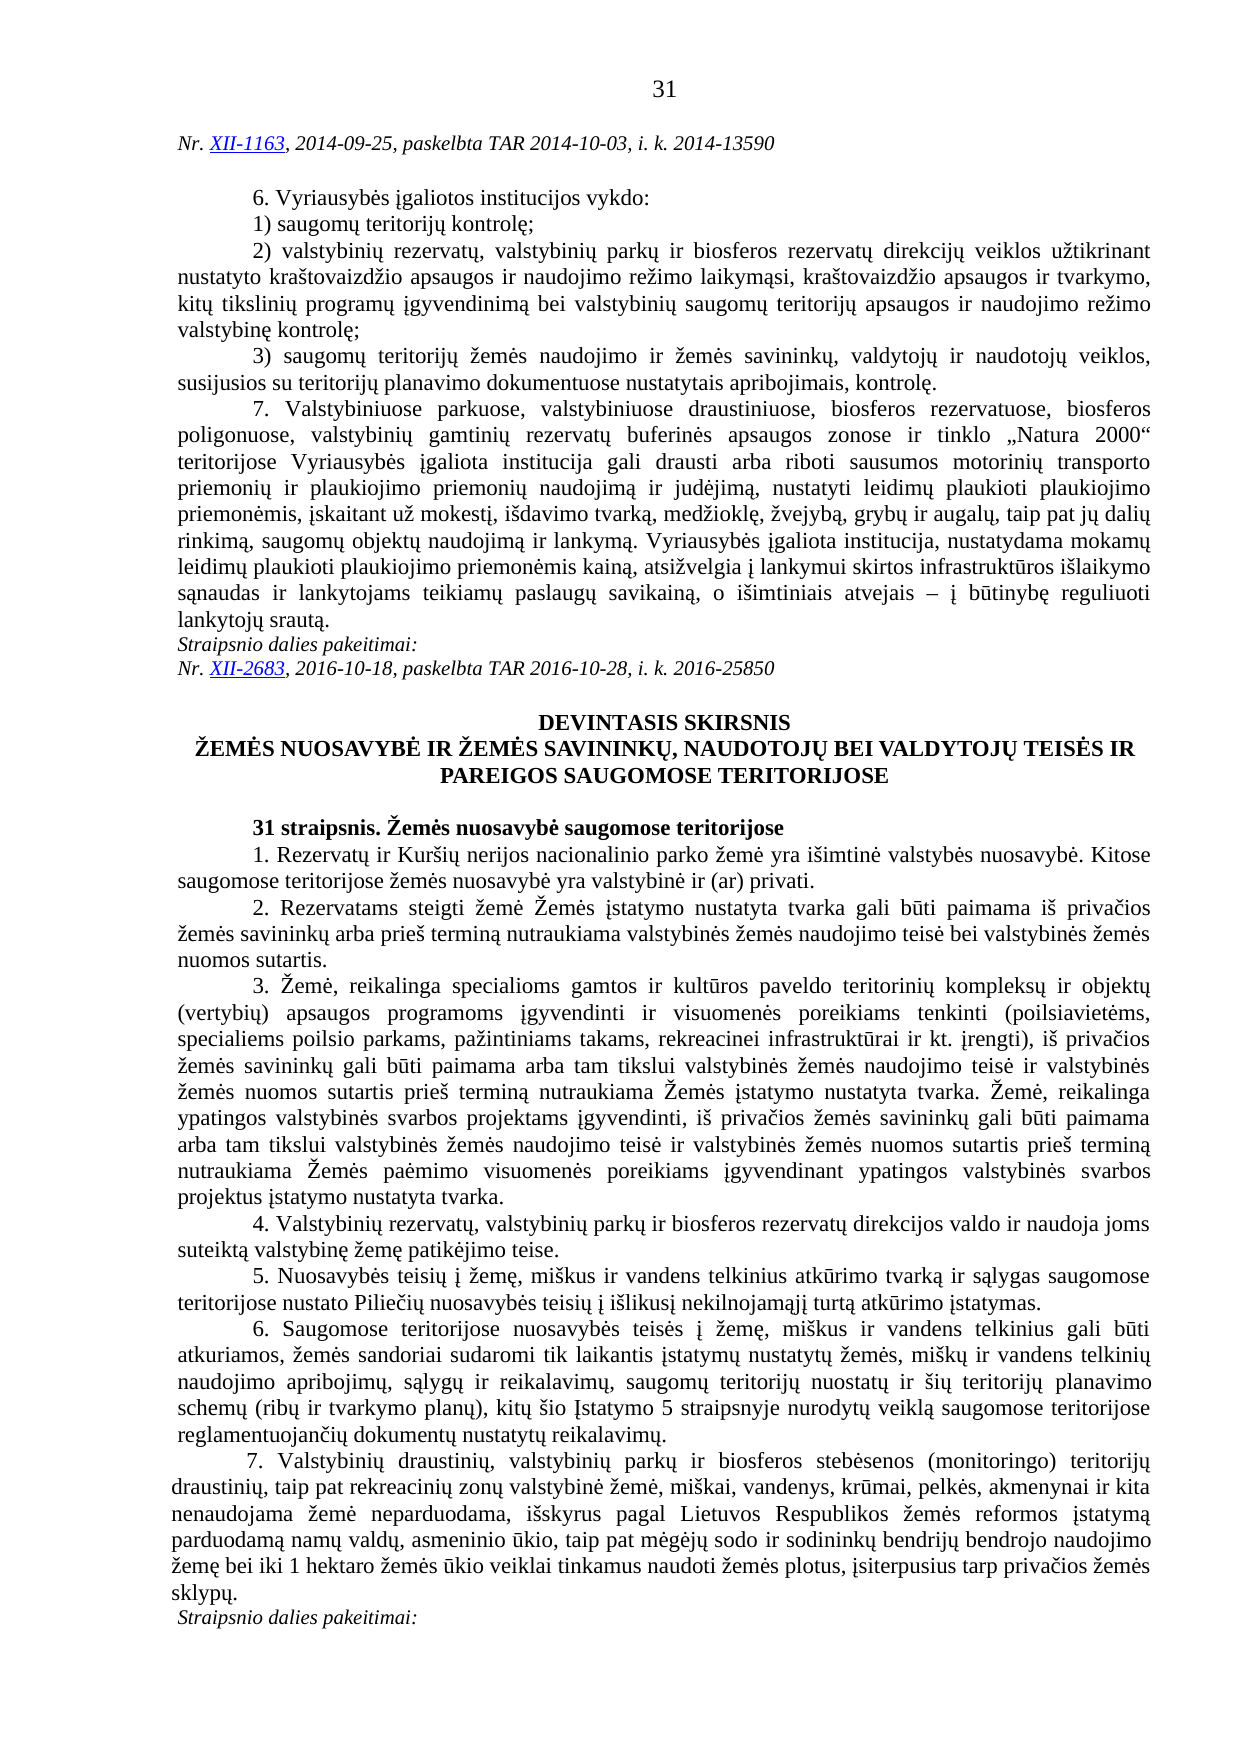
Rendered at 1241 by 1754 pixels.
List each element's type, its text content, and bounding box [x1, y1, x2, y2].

text 7. Valstybiniuose parkuose, valstybiniuose draustiniuose, biosferos rezervatuose, biosferos poligonuose, valstybinių gamtinių rezervatų buferinės apsaugos zonose ir tinklo „Natura 2000“ teritorijose Vyriausybės įgaliota institucija gali drausti arba riboti sausumos motorinių transporto priemonių ir plaukiojimo priemonių naudojimą ir judėjimą, nustatyti leidimų plaukioti plaukiojimo priemonėmis, įskaitant už mokestį, išdavimo tvarką, medžioklę, žvejybą, grybų ir augalų, taip pat jų dalių rinkimą, saugomų objektų naudojimą ir lankymą. Vyriausybės įgaliota institucija, nustatydama mokamų leidimų plaukioti plaukiojimo priemonėmis kainą, atsižvelgia į lankymui skirtos infrastruktūros išlaikymo sąnaudas ir lankytojams teikiamų paslaugų savikainą, o išimtiniais atvejais – į būtinybę reguliuoti lankytojų srautą. [177, 395, 1152, 632]
text žemės nuosavybė ir ŽEMĖS SAVININKŲ, NAUDOTOJŲ BEI VALDYTOJŲ TEISĖS IR PAREIGOS SAUGOMOSE TERITORIJOSE [177, 735, 1152, 788]
text DEVINTASIS SKIRSNIS [177, 709, 1152, 735]
text 6. Saugomose teritorijose nuosavybės teisės į žemę, miškus ir vandens telkinius gali būti atkuriamos, žemės sandoriai sudaromi tik laikantis įstatymų nustatytų žemės, miškų ir vandens telkinių naudojimo apribojimų, sąlygų ir reikalavimų, saugomų teritorijų nuostatų ir šių teritorijų planavimo schemų (ribų ir tvarkymo planų), kitų šio Įstatymo 5 straipsnyje nurodytų veiklą saugomose teritorijose reglamentuojančių dokumentų nustatytų reikalavimų. [177, 1315, 1152, 1447]
text Nr. XII-2683, 2016-10-18, paskelbta TAR 2016-10-28, i. k. 2016-25850 [177, 656, 1152, 680]
text 6. Vyriausybės įgaliotos institucijos vykdo: [177, 184, 1152, 211]
text 2. Rezervatams steigti žemė Žemės įstatymo nustatyta tvarka gali būti paimama iš privačios žemės savininkų arba prieš terminą nutraukiama valstybinės žemės naudojimo teisė bei valstybinės žemės nuomos sutartis. [177, 893, 1152, 973]
text Straipsnio dalies pakeitimai: [177, 632, 1152, 656]
text 5. Nuosavybės teisių į žemę, miškus ir vandens telkinius atkūrimo tvarką ir sąlygas saugomose teritorijose nustato Piliečių nuosavybės teisių į išlikusį nekilnojamąjį turtą atkūrimo įstatymas. [177, 1262, 1152, 1315]
text 3) saugomų teritorijų žemės naudojimo ir žemės savininkų, valdytojų ir naudotojų veiklos, susijusios su teritorijų planavimo dokumentuose nustatytais apribojimais, kontrolę. [177, 342, 1152, 395]
text 7. Valstybinių draustinių, valstybinių parkų ir biosferos stebėsenos (monitoringo) teritorijų draustinių, taip pat rekreacinių zonų valstybinė žemė, miškai, vandenys, krūmai, pelkės, akmenynai ir kita nenaudojama žemė neparduodama, išskyrus pagal Lietuvos Respublikos žemės reformos įstatymą parduodamą namų valdų, asmeninio ūkio, taip pat mėgėjų sodo ir sodininkų bendrijų bendrojo naudojimo žemę bei iki 1 hektaro žemės ūkio veiklai tinkamus naudoti žemės plotus, įsiterpusius tarp privačios žemės sklypų. [171, 1447, 1152, 1605]
text 1) saugomų teritorijų kontrolę; [177, 211, 1152, 237]
text 2) valstybinių rezervatų, valstybinių parkų ir biosferos rezervatų direkcijų veiklos užtikrinant nustatyto kraštovaizdžio apsaugos ir naudojimo režimo laikymąsi, kraštovaizdžio apsaugos ir tvarkymo, kitų tikslinių programų įgyvendinimą bei valstybinių saugomų teritorijų apsaugos ir naudojimo režimo valstybinę kontrolę; [177, 237, 1152, 342]
text Straipsnio dalies pakeitimai: [177, 1605, 1152, 1629]
text 3. Žemė, reikalinga specialioms gamtos ir kultūros paveldo teritorinių kompleksų ir objektų (vertybių) apsaugos programoms įgyvendinti ir visuomenės poreikiams tenkinti (poilsiavietėms, specialiems poilsio parkams, pažintiniams takams, rekreacinei infrastruktūrai ir kt. įrengti), iš privačios žemės savininkų gali būti paimama arba tam tikslui valstybinės žemės naudojimo teisė ir valstybinės žemės nuomos sutartis prieš terminą nutraukiama Žemės įstatymo nustatyta tvarka. Žemė, reikalinga ypatingos valstybinės svarbos projektams įgyvendinti, iš privačios žemės savininkų gali būti paimama arba tam tikslui valstybinės žemės naudojimo teisė ir valstybinės žemės nuomos sutartis prieš terminą nutraukiama Žemės paėmimo visuomenės poreikiams įgyvendinant ypatingos valstybinės svarbos projektus įstatymo nustatyta tvarka. [177, 973, 1152, 1210]
text 4. Valstybinių rezervatų, valstybinių parkų ir biosferos rezervatų direkcijos valdo ir naudoja joms suteiktą valstybinę žemę patikėjimo teise. [177, 1210, 1152, 1262]
text 31 straipsnis. Žemės nuosavybė saugomose teritorijose [177, 814, 1152, 841]
text 1. Rezervatų ir Kuršių nerijos nacionalinio parko žemė yra išimtinė valstybės nuosavybė. Kitose saugomose teritorijose žemės nuosavybė yra valstybinė ir (ar) privati. [177, 841, 1152, 893]
text Nr. XII-1163, 2014-09-25, paskelbta TAR 2014-10-03, i. k. 2014-13590 [177, 131, 1152, 155]
